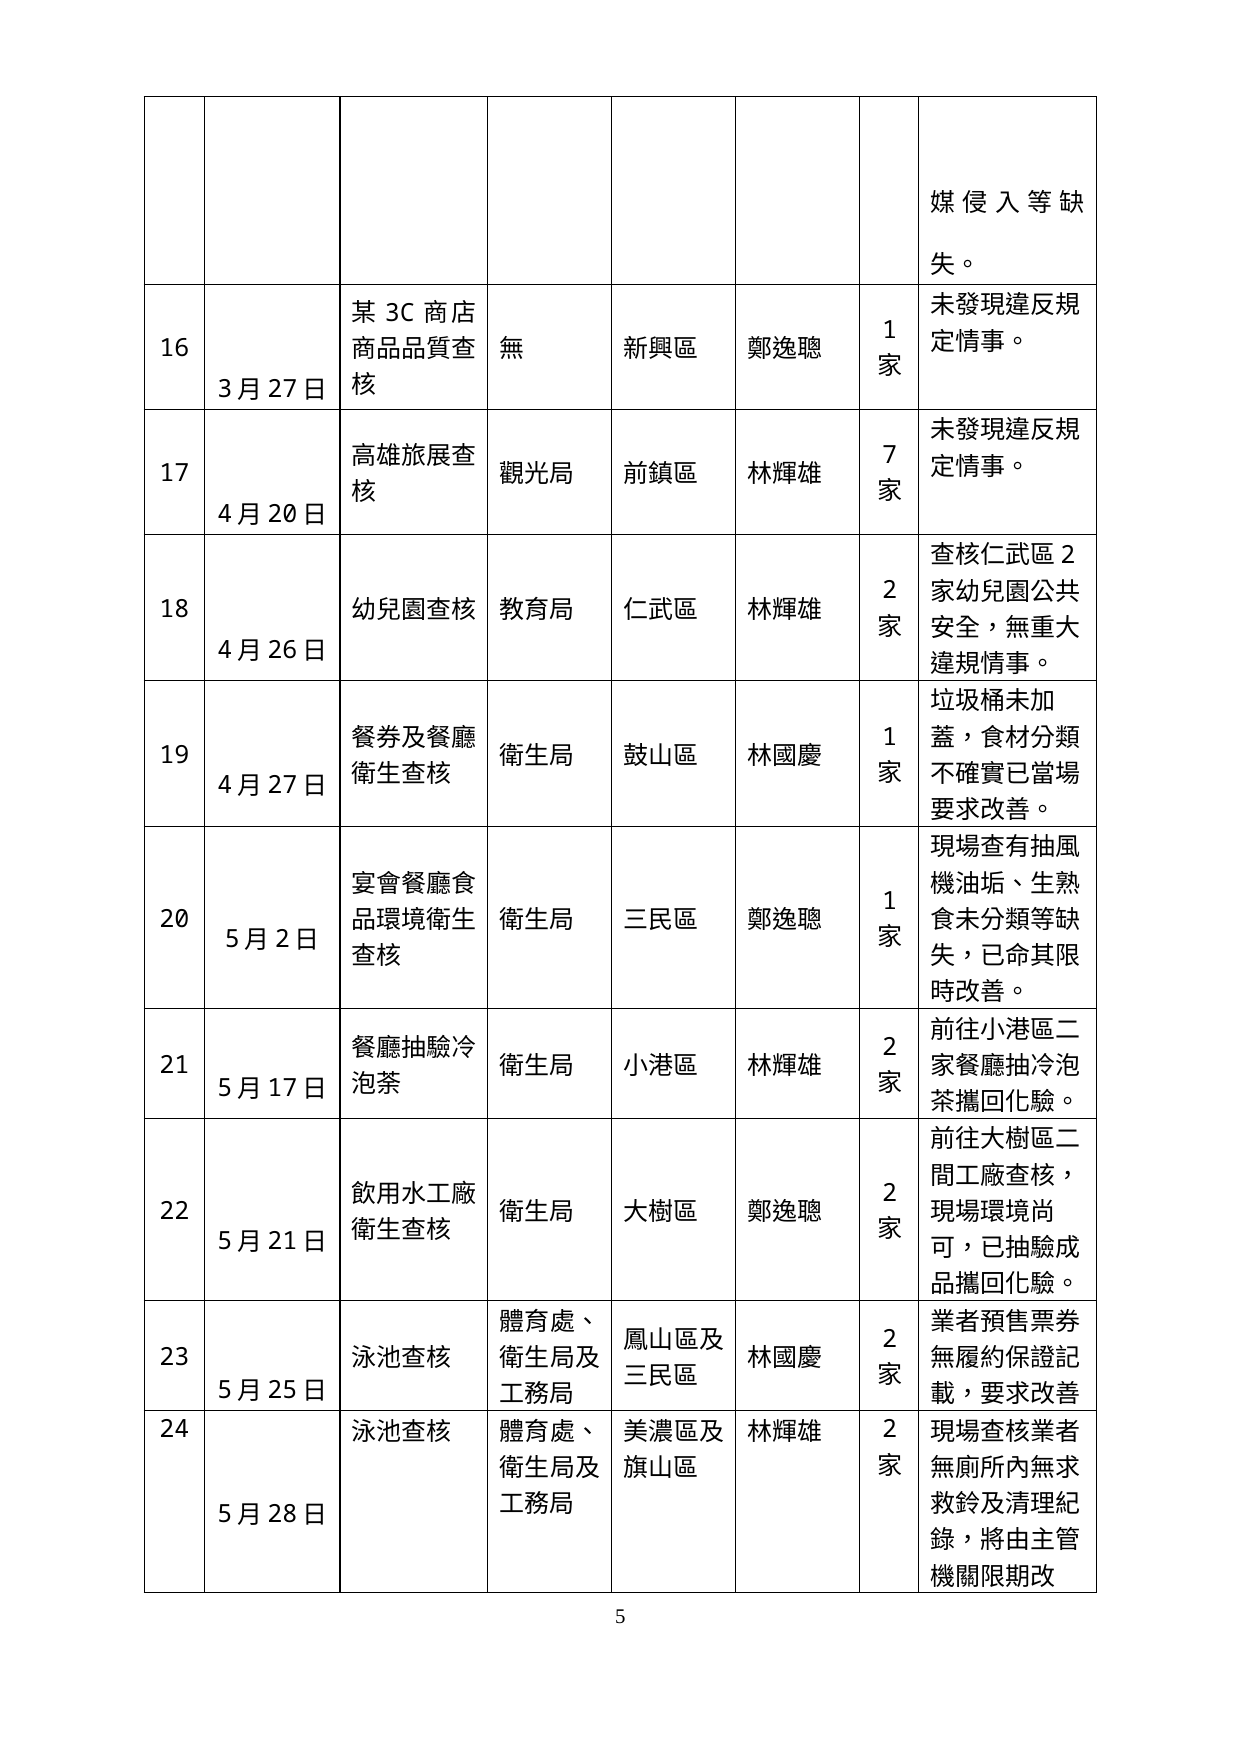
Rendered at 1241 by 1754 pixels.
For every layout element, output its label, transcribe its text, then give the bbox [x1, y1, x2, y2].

table_cell 林國慶 [736, 1301, 859, 1410]
table_cell 小港區 [612, 1009, 735, 1118]
table_cell 2家 [860, 1119, 918, 1300]
table_cell 教育局 [488, 535, 611, 680]
table_cell 1家 [860, 681, 918, 826]
table_cell [488, 97, 611, 284]
table_cell 衛生局 [488, 681, 611, 826]
table_cell 1家 [860, 827, 918, 1008]
table_cell 媒侵入等缺失。 [919, 97, 1096, 284]
table_cell 業者預售票券無履約保證記載，要求改善 [919, 1301, 1096, 1410]
table_cell 美濃區及旗山區 [612, 1411, 735, 1592]
table_cell 林輝雄 [736, 410, 859, 534]
table_cell 林國慶 [736, 681, 859, 826]
table_cell 22 [145, 1119, 204, 1300]
table_cell [145, 97, 204, 284]
table_cell 5月25日 [205, 1301, 339, 1410]
table_cell [205, 97, 339, 284]
table_cell 2家 [860, 1301, 918, 1410]
table_cell 體育處、衛生局及工務局 [488, 1301, 611, 1410]
table_cell 某3C商店商品品質查核 [341, 285, 487, 409]
table_cell 18 [145, 535, 204, 680]
table_cell 5月2日 [205, 827, 339, 1008]
table_cell 三民區 [612, 827, 735, 1008]
table_cell 前往小港區二家餐廳抽冷泡茶攜回化驗。 [919, 1009, 1096, 1118]
table_cell 5月17日 [205, 1009, 339, 1118]
table_cell 衛生局 [488, 827, 611, 1008]
table_cell [736, 97, 859, 284]
table_cell 泳池查核 [341, 1301, 487, 1410]
table_cell 衛生局 [488, 1119, 611, 1300]
table_cell 鄭逸聰 [736, 1119, 859, 1300]
table_cell 現場查核業者無廁所內無求救鈴及清理紀錄，將由主管機關限期改 [919, 1411, 1096, 1592]
table_cell 23 [145, 1301, 204, 1410]
table_cell 無 [488, 285, 611, 409]
table_cell [860, 97, 918, 284]
table_cell 4月27日 [205, 681, 339, 826]
table_cell 19 [145, 681, 204, 826]
table_cell 查核仁武區2家幼兒園公共安全，無重大違規情事。 [919, 535, 1096, 680]
table_cell [341, 97, 487, 284]
table_cell 衛生局 [488, 1009, 611, 1118]
table_cell 仁武區 [612, 535, 735, 680]
table_cell 現場查有抽風機油垢、生熟食未分類等缺失，已命其限時改善。 [919, 827, 1096, 1008]
table_cell 幼兒園查核 [341, 535, 487, 680]
table_cell 21 [145, 1009, 204, 1118]
table_cell 24 [145, 1411, 204, 1592]
table_cell 未發現違反規定情事。 [919, 410, 1096, 534]
table_cell 餐廳抽驗冷泡荼 [341, 1009, 487, 1118]
table_cell [612, 97, 735, 284]
table_cell 鼓山區 [612, 681, 735, 826]
table_cell 鳳山區及三民區 [612, 1301, 735, 1410]
table_cell 體育處、衛生局及工務局 [488, 1411, 611, 1592]
table_cell 16 [145, 285, 204, 409]
table_cell 20 [145, 827, 204, 1008]
table_cell 2家 [860, 1411, 918, 1592]
table_cell 4月26日 [205, 535, 339, 680]
table_cell 林輝雄 [736, 1411, 859, 1592]
table_cell 飲用水工廠衛生查核 [341, 1119, 487, 1300]
table_cell 1家 [860, 285, 918, 409]
table_cell 鄭逸聰 [736, 827, 859, 1008]
table_cell 2家 [860, 1009, 918, 1118]
table_cell 前往大樹區二間工廠查核，現場環境尚可，已抽驗成品攜回化驗。 [919, 1119, 1096, 1300]
table_cell 7家 [860, 410, 918, 534]
table_cell 2家 [860, 535, 918, 680]
table_cell 垃圾桶未加蓋，食材分類不確實已當場要求改善。 [919, 681, 1096, 826]
table_cell 4月20日 [205, 410, 339, 534]
table_cell 未發現違反規定情事。 [919, 285, 1096, 409]
table_cell 餐券及餐廳衛生查核 [341, 681, 487, 826]
table_cell 高雄旅展查核 [341, 410, 487, 534]
table_cell 17 [145, 410, 204, 534]
table_cell 林輝雄 [736, 535, 859, 680]
table_cell 5月28日 [205, 1411, 339, 1592]
table_cell 林輝雄 [736, 1009, 859, 1118]
table_cell 5月21日 [205, 1119, 339, 1300]
table_cell 新興區 [612, 285, 735, 409]
table_cell 大樹區 [612, 1119, 735, 1300]
table_cell 3月27日 [205, 285, 339, 409]
table_cell 泳池查核 [341, 1411, 487, 1592]
table_cell 鄭逸聰 [736, 285, 859, 409]
table_cell 前鎮區 [612, 410, 735, 534]
table_cell 宴會餐廳食品環境衛生查核 [341, 827, 487, 1008]
table_cell 觀光局 [488, 410, 611, 534]
